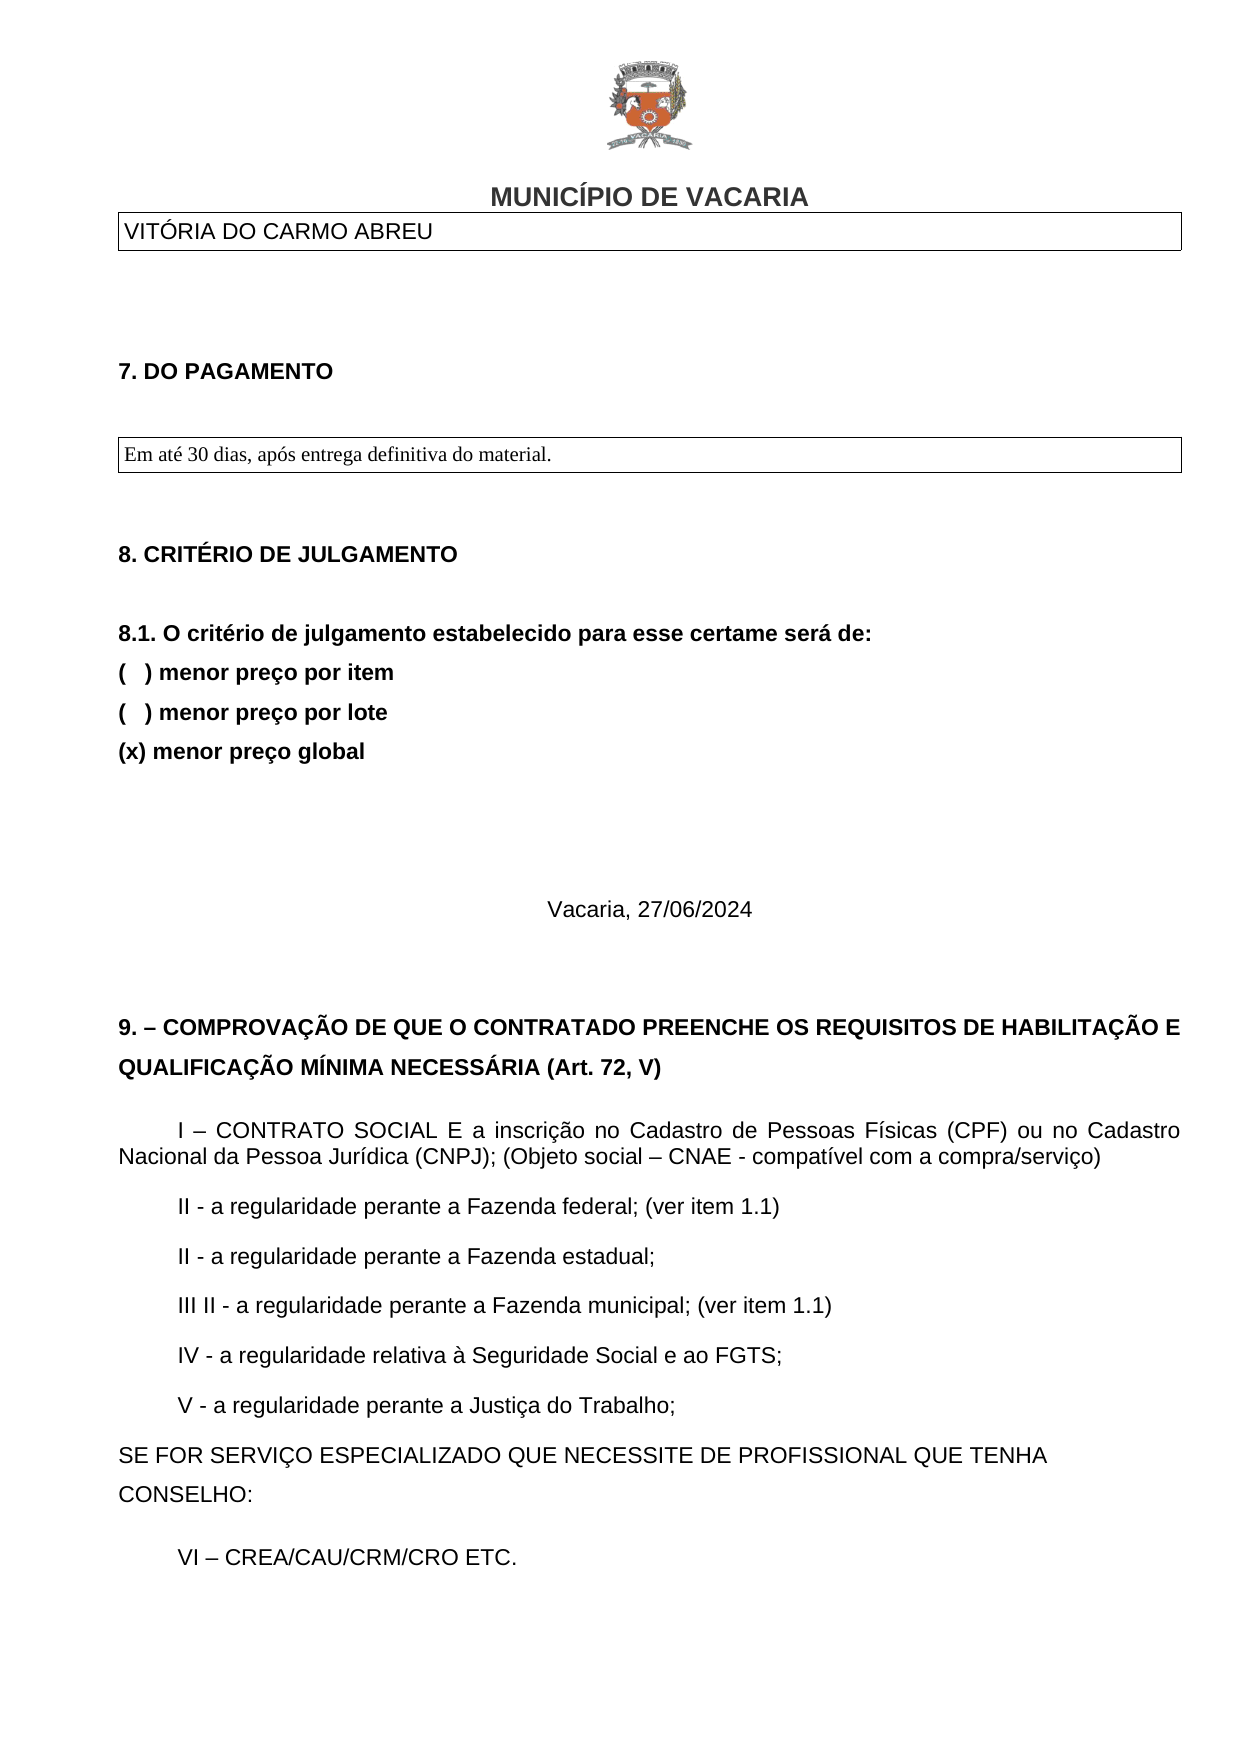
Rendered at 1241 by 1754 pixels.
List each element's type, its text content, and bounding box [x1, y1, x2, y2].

text VI – CREA/CAU/CRM/CRO ETC. [118, 1544, 1181, 1571]
text V - a regularidade perante a Justiça do Trabalho; [118, 1392, 1181, 1418]
text II - a regularidade perante a Fazenda estadual; [118, 1243, 1181, 1269]
text Vacaria, 27/06/2024 [118, 896, 1181, 922]
list (x) menor preço global [118, 738, 1181, 764]
text SE FOR SERVIÇO ESPECIALIZADO QUE NECESSITE DE PROFISSIONAL QUE TENHA CONSELHO: [118, 1442, 1181, 1508]
list 8. CRITÉRIO DE JULGAMENTO [118, 541, 1181, 567]
picture [606, 60, 693, 150]
list 9. – COMPROVAÇÃO DE QUE O CONTRATADO PREENCHE OS REQUISITOS DE HABILITAÇÃO E QUALIFICAÇÃO MÍNIMA NECESSÁRIA (Art. 72, V) [118, 1014, 1181, 1080]
table_header Em até 30 dias, após entrega definitiva do material. [119, 438, 1181, 472]
list 8.1. O critério de julgamento estabelecido para esse certame será de: [118, 580, 1181, 646]
text IV - a regularidade relativa à Seguridade Social e ao FGTS; [118, 1342, 1181, 1368]
text II - a regularidade perante a Fazenda federal; (ver item 1.1) [118, 1193, 1181, 1219]
list ( ) menor preço por item [118, 659, 1181, 685]
text III II - a regularidade perante a Fazenda municipal; (ver item 1.1) [118, 1292, 1181, 1319]
table_header VITÓRIA DO CARMO ABREU [119, 213, 1181, 250]
list 7. DO PAGAMENTO [118, 358, 1181, 384]
text I – CONTRATO SOCIAL E a inscrição no Cadastro de Pessoas Físicas (CPF) ou no Cadastro Nacional da Pessoa Jurídica (CNPJ); (Objeto social – CNAE - compatível com a compra/serviço) [118, 1117, 1181, 1169]
list ( ) menor preço por lote [118, 698, 1181, 725]
